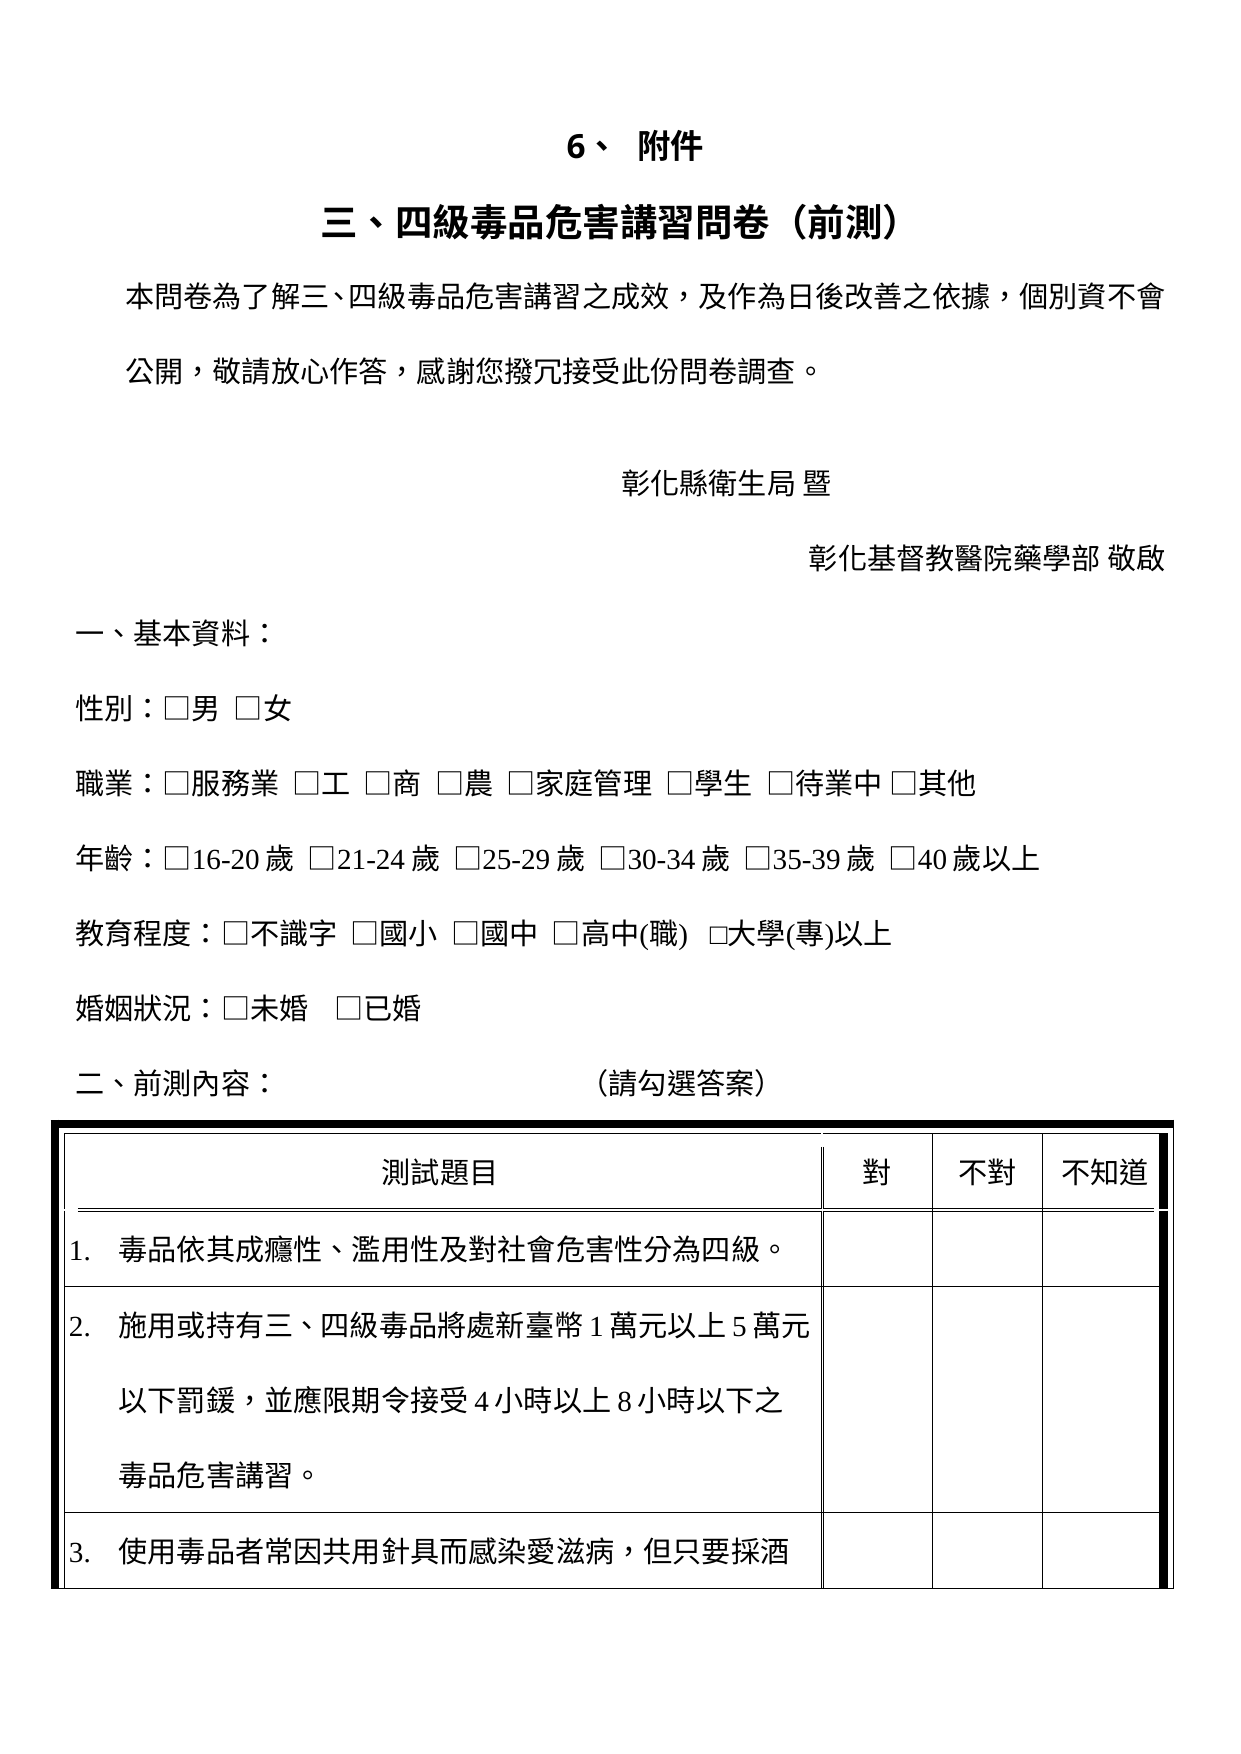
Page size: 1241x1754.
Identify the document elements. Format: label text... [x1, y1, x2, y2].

text 彰化縣衛生局 暨 [75, 444, 1057, 519]
text 教育程度：□不識字 □國小 □國中 □高中(職) □大學(專)以上 [75, 894, 1165, 969]
table_header 對 [822, 1134, 932, 1208]
table_cell 毒品依其成癮性、濫用性及對社會危害性分為四級。 [59, 1208, 822, 1286]
table_cell [59, 1286, 64, 1512]
table_cell [1043, 1513, 1159, 1588]
text 三、四級毒品危害講習問卷（前測） [75, 182, 1165, 257]
table_header 不知道 [1043, 1134, 1159, 1208]
table_header [1043, 1128, 1166, 1133]
table_cell [1043, 1208, 1166, 1286]
table_cell [933, 1513, 1042, 1588]
table_cell 使用毒品者常因共用針具而感染愛滋病，但只要採酒 [65, 1513, 821, 1588]
table_header [822, 1128, 932, 1133]
table_cell [824, 1287, 932, 1512]
text 職業：□服務業 □工 □商 □農 □家庭管理 □學生 □待業中 □其他 [75, 744, 1165, 819]
table_cell 施用或持有三、四級毒品將處新臺幣1萬元以上5萬元以下罰鍰，並應限期令接受4小時以上8小時以下之毒品危害講習。 [65, 1287, 821, 1512]
table_cell [933, 1212, 1042, 1286]
text 公開，敬請放心作答，感謝您撥冗接受此份問卷調查。 [75, 332, 1165, 407]
table_cell [933, 1287, 1042, 1512]
text 性別：□男 □女 [75, 669, 1165, 744]
text 二、前測內容： （請勾選答案） [75, 1044, 1165, 1119]
table_cell [824, 1513, 932, 1588]
text 婚姻狀況：□未婚 □已婚 [75, 969, 1165, 1044]
table_cell [1043, 1287, 1159, 1512]
table_header 測試題目 [59, 1128, 822, 1208]
text 彰化基督教醫院藥學部 敬啟 [75, 519, 1165, 594]
text 本問卷為了解三、四級毒品危害講習之成效，及作為日後改善之依據，個別資不會 [75, 257, 1165, 332]
table_header 不對 [933, 1134, 1042, 1208]
text 一、基本資料： [75, 594, 1165, 669]
table_header [933, 1128, 1043, 1133]
text 年齡：□16-20歲 □21-24歲 □25-29歲 □30-34歲 □35-39歲 □40歲以上 [75, 819, 1165, 894]
subtitle 附件 [104, 107, 1165, 182]
table_cell [824, 1212, 932, 1286]
